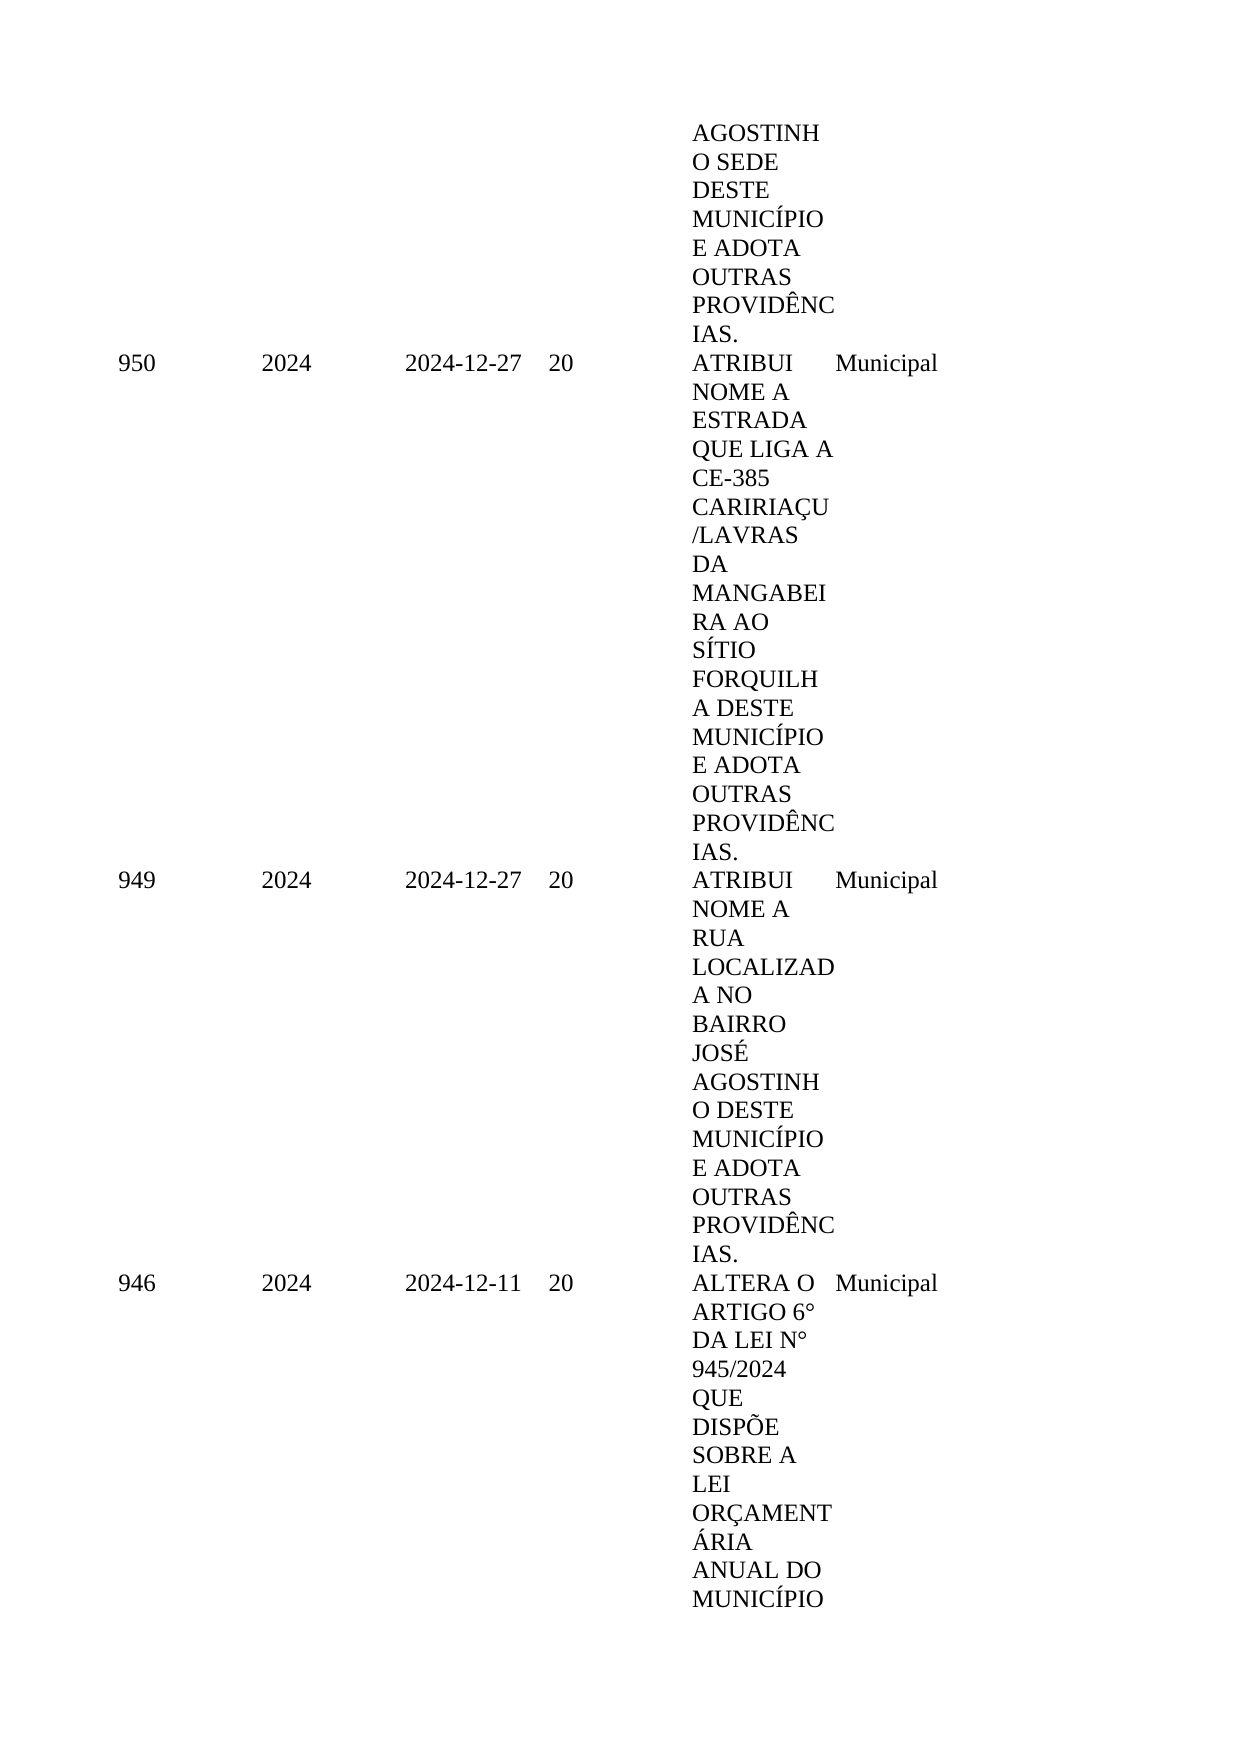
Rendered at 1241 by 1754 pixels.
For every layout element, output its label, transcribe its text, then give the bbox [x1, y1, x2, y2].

table_cell 2024-12-27 [405, 866, 548, 1268]
table_cell Municipal [835, 348, 979, 866]
table_cell 2024 [261, 866, 405, 1268]
table_cell [979, 348, 1122, 866]
table_cell 2024 [261, 1268, 405, 1613]
table_cell [979, 1268, 1122, 1613]
table_cell ALTERA O ARTIGO 6° DA LEI N° 945/2024 QUE DISPÕE SOBRE A LEI ORÇAMENTÁRIA ANUAL DO MUNICÍPIO [692, 1268, 835, 1613]
table_cell 949 [118, 866, 261, 1268]
table_cell [979, 118, 1122, 348]
table_cell [405, 118, 548, 348]
table_cell 20 [548, 348, 692, 866]
table_cell 950 [118, 348, 261, 866]
table_cell ATRIBUI NOME A RUA LOCALIZADA NO BAIRRO JOSÉ AGOSTINHO DESTE MUNICÍPIO E ADOTA OUTRAS PROVIDÊNCIAS. [692, 866, 835, 1268]
table_cell [261, 118, 405, 348]
table_cell AGOSTINHO SEDE DESTE MUNICÍPIO E ADOTA OUTRAS PROVIDÊNCIAS. [692, 118, 835, 348]
table_cell ATRIBUI NOME A ESTRADA QUE LIGA A CE-385 CARIRIAÇU/LAVRAS DA MANGABEIRA AO SÍTIO FORQUILHA DESTE MUNICÍPIO E ADOTA OUTRAS PROVIDÊNCIAS. [692, 348, 835, 866]
table_cell 20 [548, 1268, 692, 1613]
table_cell 20 [548, 866, 692, 1268]
table_cell 2024-12-11 [405, 1268, 548, 1613]
table_cell [548, 118, 692, 348]
table_cell [979, 866, 1122, 1268]
table_cell 946 [118, 1268, 261, 1613]
table_cell Municipal [835, 866, 979, 1268]
table_cell [835, 118, 979, 348]
table_cell 2024-12-27 [405, 348, 548, 866]
table_cell 2024 [261, 348, 405, 866]
table_cell Municipal [835, 1268, 979, 1613]
table_cell [118, 118, 261, 348]
